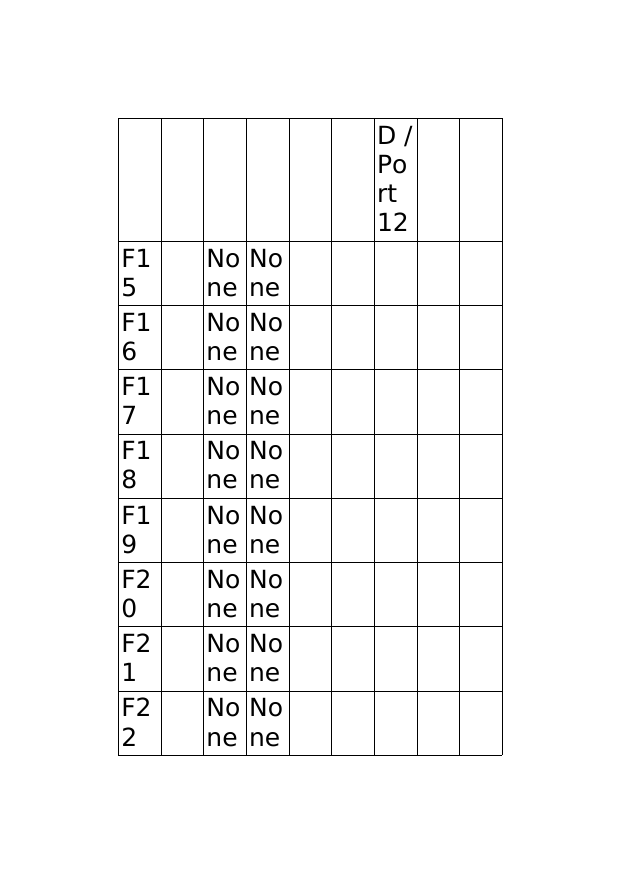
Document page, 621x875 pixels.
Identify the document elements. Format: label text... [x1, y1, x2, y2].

table_cell [332, 306, 374, 369]
table_cell [460, 499, 502, 562]
table_cell [162, 306, 203, 369]
table_cell [332, 242, 374, 305]
table_cell [290, 692, 331, 755]
table_cell [119, 119, 161, 241]
table_cell [162, 242, 203, 305]
table_cell [460, 627, 502, 691]
table_cell [375, 370, 417, 433]
table_cell F15 [119, 242, 161, 305]
table_cell [375, 563, 417, 626]
table_cell None [247, 306, 289, 369]
table_cell None [204, 692, 246, 755]
table_cell [418, 370, 459, 433]
table_cell [460, 563, 502, 626]
table_cell None [204, 435, 246, 498]
table_cell [375, 435, 417, 498]
table_cell [332, 435, 374, 498]
table_cell None [247, 499, 289, 562]
table_cell [162, 627, 203, 691]
table_cell [418, 306, 459, 369]
table_cell None [204, 563, 246, 626]
table_cell [162, 119, 203, 241]
table_cell [418, 499, 459, 562]
table_cell F18 [119, 435, 161, 498]
table_cell None [247, 242, 289, 305]
table_cell [290, 435, 331, 498]
table_cell [162, 435, 203, 498]
table_cell [204, 119, 246, 241]
table_cell [460, 435, 502, 498]
table_cell [418, 435, 459, 498]
table_cell [290, 370, 331, 433]
table_cell [290, 563, 331, 626]
table_cell [418, 692, 459, 755]
table_cell [418, 563, 459, 626]
table_cell [247, 119, 289, 241]
table_cell None [247, 435, 289, 498]
table_cell F20 [119, 563, 161, 626]
table_cell [162, 692, 203, 755]
table_cell D / Port 12 [375, 119, 417, 241]
table_cell [162, 499, 203, 562]
table_cell [418, 242, 459, 305]
table_cell [162, 370, 203, 433]
table_cell [460, 692, 502, 755]
table_cell F16 [119, 306, 161, 369]
table_cell None [204, 370, 246, 433]
table_cell None [247, 370, 289, 433]
table_cell [375, 499, 417, 562]
table_cell [375, 692, 417, 755]
table_cell None [204, 242, 246, 305]
table_cell [460, 306, 502, 369]
table_cell [460, 119, 502, 241]
table_cell [290, 306, 331, 369]
table_cell F22 [119, 692, 161, 755]
table_cell [375, 306, 417, 369]
table_cell None [204, 627, 246, 691]
table_cell [375, 627, 417, 691]
table_cell [332, 692, 374, 755]
table_cell None [204, 499, 246, 562]
table_cell [460, 242, 502, 305]
table_cell [290, 119, 331, 241]
table_cell [290, 627, 331, 691]
table_cell [290, 499, 331, 562]
table_cell [332, 370, 374, 433]
table_cell F21 [119, 627, 161, 691]
table_cell [332, 563, 374, 626]
table_cell None [247, 692, 289, 755]
table_cell None [247, 627, 289, 691]
table_cell [162, 563, 203, 626]
table_cell [375, 242, 417, 305]
table_cell None [247, 563, 289, 626]
table_cell [460, 370, 502, 433]
table_cell [332, 627, 374, 691]
table_cell [332, 499, 374, 562]
table_cell [332, 119, 374, 241]
table_cell [418, 627, 459, 691]
table_cell F17 [119, 370, 161, 433]
table_cell [418, 119, 459, 241]
table_cell None [204, 306, 246, 369]
table_cell [290, 242, 331, 305]
table_cell F19 [119, 499, 161, 562]
